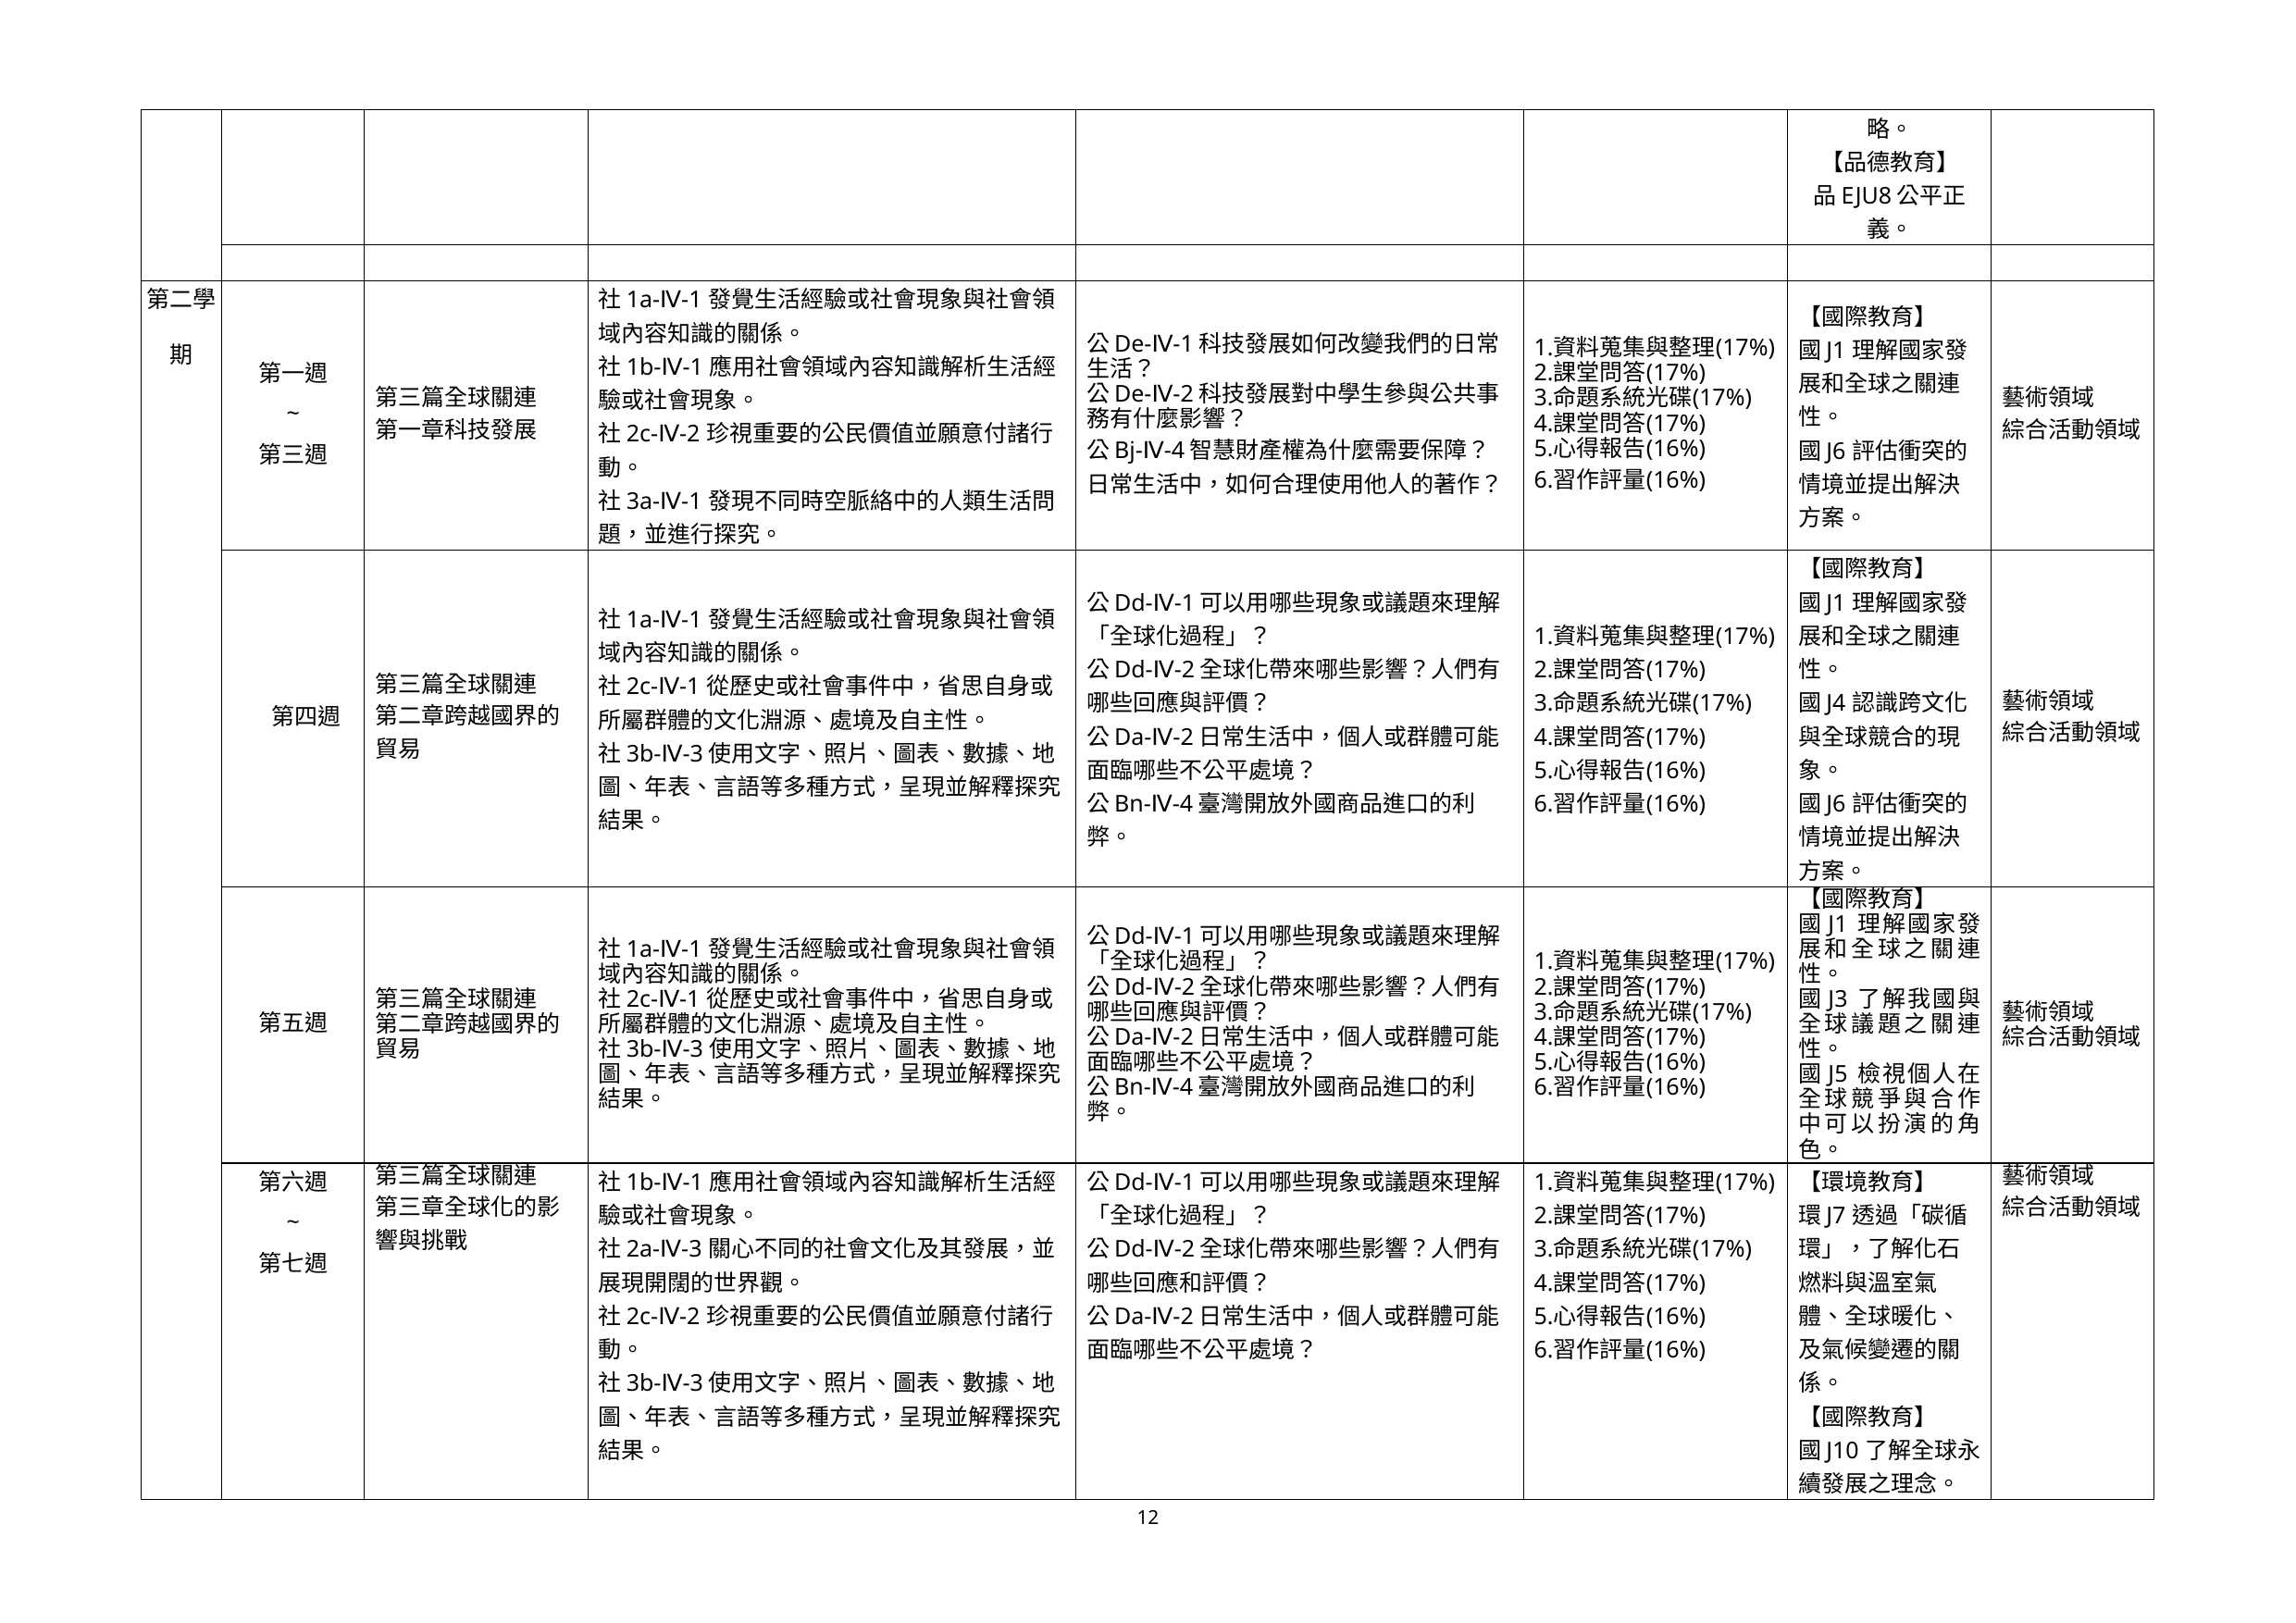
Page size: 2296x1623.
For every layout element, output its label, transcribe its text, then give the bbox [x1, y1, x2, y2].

table_cell 第三篇全球關連 第二章跨越國界的貿易 [365, 551, 588, 886]
table_cell 藝術領域 綜合活動領域 [1992, 281, 2153, 550]
table_cell [1076, 110, 1523, 244]
table_cell [1524, 245, 1787, 280]
table_cell 1.資料蒐集與整理(17%) 2.課堂問答(17%) 3.命題系統光碟(17%) 4.課堂問答(17%) 5.心得報告(16%) 6.習作評量(16%) [1524, 887, 1787, 1162]
table_cell 1.資料蒐集與整理(17%) 2.課堂問答(17%) 3.命題系統光碟(17%) 4.課堂問答(17%) 5.心得報告(16%) 6.習作評量(16%) [1524, 551, 1787, 886]
table_cell 藝術領域 綜合活動領域 [1992, 1164, 2153, 1499]
table_cell [365, 110, 588, 244]
table_cell [589, 110, 1075, 244]
table_cell [222, 110, 364, 244]
table_cell 第三篇全球關連 第三章全球化的影響與挑戰 [365, 1164, 588, 1499]
table_cell [1076, 245, 1523, 280]
table_cell [365, 245, 588, 280]
table_cell 略。 【品德教育】 品EJU8公平正義。 [1788, 110, 1991, 244]
table_cell [1524, 110, 1787, 244]
table_cell 藝術領域 綜合活動領域 [1992, 887, 2153, 1162]
table_cell [1992, 245, 2153, 280]
table_cell [1788, 245, 1991, 280]
table_cell 1.資料蒐集與整理(17%) 2.課堂問答(17%) 3.命題系統光碟(17%) 4.課堂問答(17%) 5.心得報告(16%) 6.習作評量(16%) [1524, 1164, 1787, 1499]
table_cell 【國際教育】 國J1 理解國家發展和全球之關連性。 國J6 評估衝突的情境並提出解決方案。 [1788, 281, 1991, 550]
table_cell 1.資料蒐集與整理(17%) 2.課堂問答(17%) 3.命題系統光碟(17%) 4.課堂問答(17%) 5.心得報告(16%) 6.習作評量(16%) [1524, 281, 1787, 550]
table_cell 第三篇全球關連 第一章科技發展 [365, 281, 588, 550]
table_cell 第三篇全球關連 第二章跨越國界的貿易 [365, 887, 588, 1162]
table_cell 社1b-Ⅳ-1 應用社會領域內容知識解析生活經驗或社會現象。 社2a-Ⅳ-3 關心不同的社會文化及其發展，並展現開闊的世界觀。 社2c-Ⅳ-2 珍視重要的公民價值並願意付諸行動。 社3b-Ⅳ-3使用文字、照片、圖表、數據、地圖、年表、言語等多種方式，呈現並解釋探究結果。 [589, 1164, 1075, 1499]
table_cell [589, 245, 1075, 280]
table_cell 社1a-Ⅳ-1 發覺生活經驗或社會現象與社會領域內容知識的關係。 社1b-Ⅳ-1 應用社會領域內容知識解析生活經驗或社會現象。 社2c-Ⅳ-2 珍視重要的公民價值並願意付諸行動。 社3a-Ⅳ-1 發現不同時空脈絡中的人類生活問題，並進行探究。 [589, 281, 1075, 550]
table_cell 社1a-Ⅳ-1 發覺生活經驗或社會現象與社會領域內容知識的關係。 社2c-Ⅳ-1 從歷史或社會事件中，省思自身或所屬群體的文化淵源、處境及自主性。 社3b-Ⅳ-3 使用文字、照片、圖表、數據、地圖、年表、言語等多種方式，呈現並解釋探究結果。 [589, 887, 1075, 1162]
table_cell 第二學期 [142, 281, 221, 1499]
table_cell 第五週 [222, 887, 364, 1162]
table_cell [222, 245, 364, 280]
table_cell 公Dd-Ⅳ-1可以用哪些現象或議題來理解「全球化過程」？ 公Dd-Ⅳ-2全球化帶來哪些影響？人們有哪些回應和評價？ 公Da-Ⅳ-2日常生活中，個人或群體可能面臨哪些不公平處境？ [1076, 1164, 1523, 1499]
table_cell 公De-Ⅳ-1科技發展如何改變我們的日常生活？ 公De-Ⅳ-2科技發展對中學生參與公共事務有什麼影響？ 公Bj-Ⅳ-4智慧財產權為什麼需要保障？日常生活中，如何合理使用他人的著作？ [1076, 281, 1523, 550]
table_cell 【環境教育】 環J7 透過「碳循環」，了解化石燃料與溫室氣體、全球暖化、及氣候變遷的關係。 【國際教育】 國J10 了解全球永續發展之理念。 [1788, 1164, 1991, 1499]
table_cell 【國際教育】 國J1 理解國家發展和全球之關連性。 國J4 認識跨文化與全球競合的現象。 國J6 評估衝突的情境並提出解決方案。 [1788, 551, 1991, 886]
table_cell 公Dd-Ⅳ-1可以用哪些現象或議題來理解「全球化過程」？ 公Dd-Ⅳ-2全球化帶來哪些影響？人們有哪些回應與評價？ 公Da-Ⅳ-2日常生活中，個人或群體可能面臨哪些不公平處境？ 公Bn-Ⅳ-4臺灣開放外國商品進口的利弊。 [1076, 551, 1523, 886]
table_cell [1992, 110, 2153, 244]
table_cell 藝術領域 綜合活動領域 [1992, 551, 2153, 886]
table_cell 公Dd-Ⅳ-1可以用哪些現象或議題來理解「全球化過程」？ 公Dd-Ⅳ-2全球化帶來哪些影響？人們有哪些回應與評價？ 公Da-Ⅳ-2日常生活中，個人或群體可能面臨哪些不公平處境？ 公Bn-Ⅳ-4臺灣開放外國商品進口的利弊。 [1076, 887, 1523, 1162]
table_cell 第四週 [222, 551, 364, 886]
table_cell 第一週 ~ 第三週 [222, 281, 364, 550]
table_cell 【國際教育】 國J1 理解國家發展和全球之關連性。 國J3 了解我國與全球議題之關連性。 國J5 檢視個人在全球競爭與合作中可以扮演的角色。 [1788, 887, 1991, 1162]
table_cell 第六週 ~ 第七週 [222, 1164, 364, 1499]
table_cell 社1a-Ⅳ-1 發覺生活經驗或社會現象與社會領域內容知識的關係。 社2c-Ⅳ-1 從歷史或社會事件中，省思自身或所屬群體的文化淵源、處境及自主性。 社3b-Ⅳ-3使用文字、照片、圖表、數據、地圖、年表、言語等多種方式，呈現並解釋探究結果。 [589, 551, 1075, 886]
